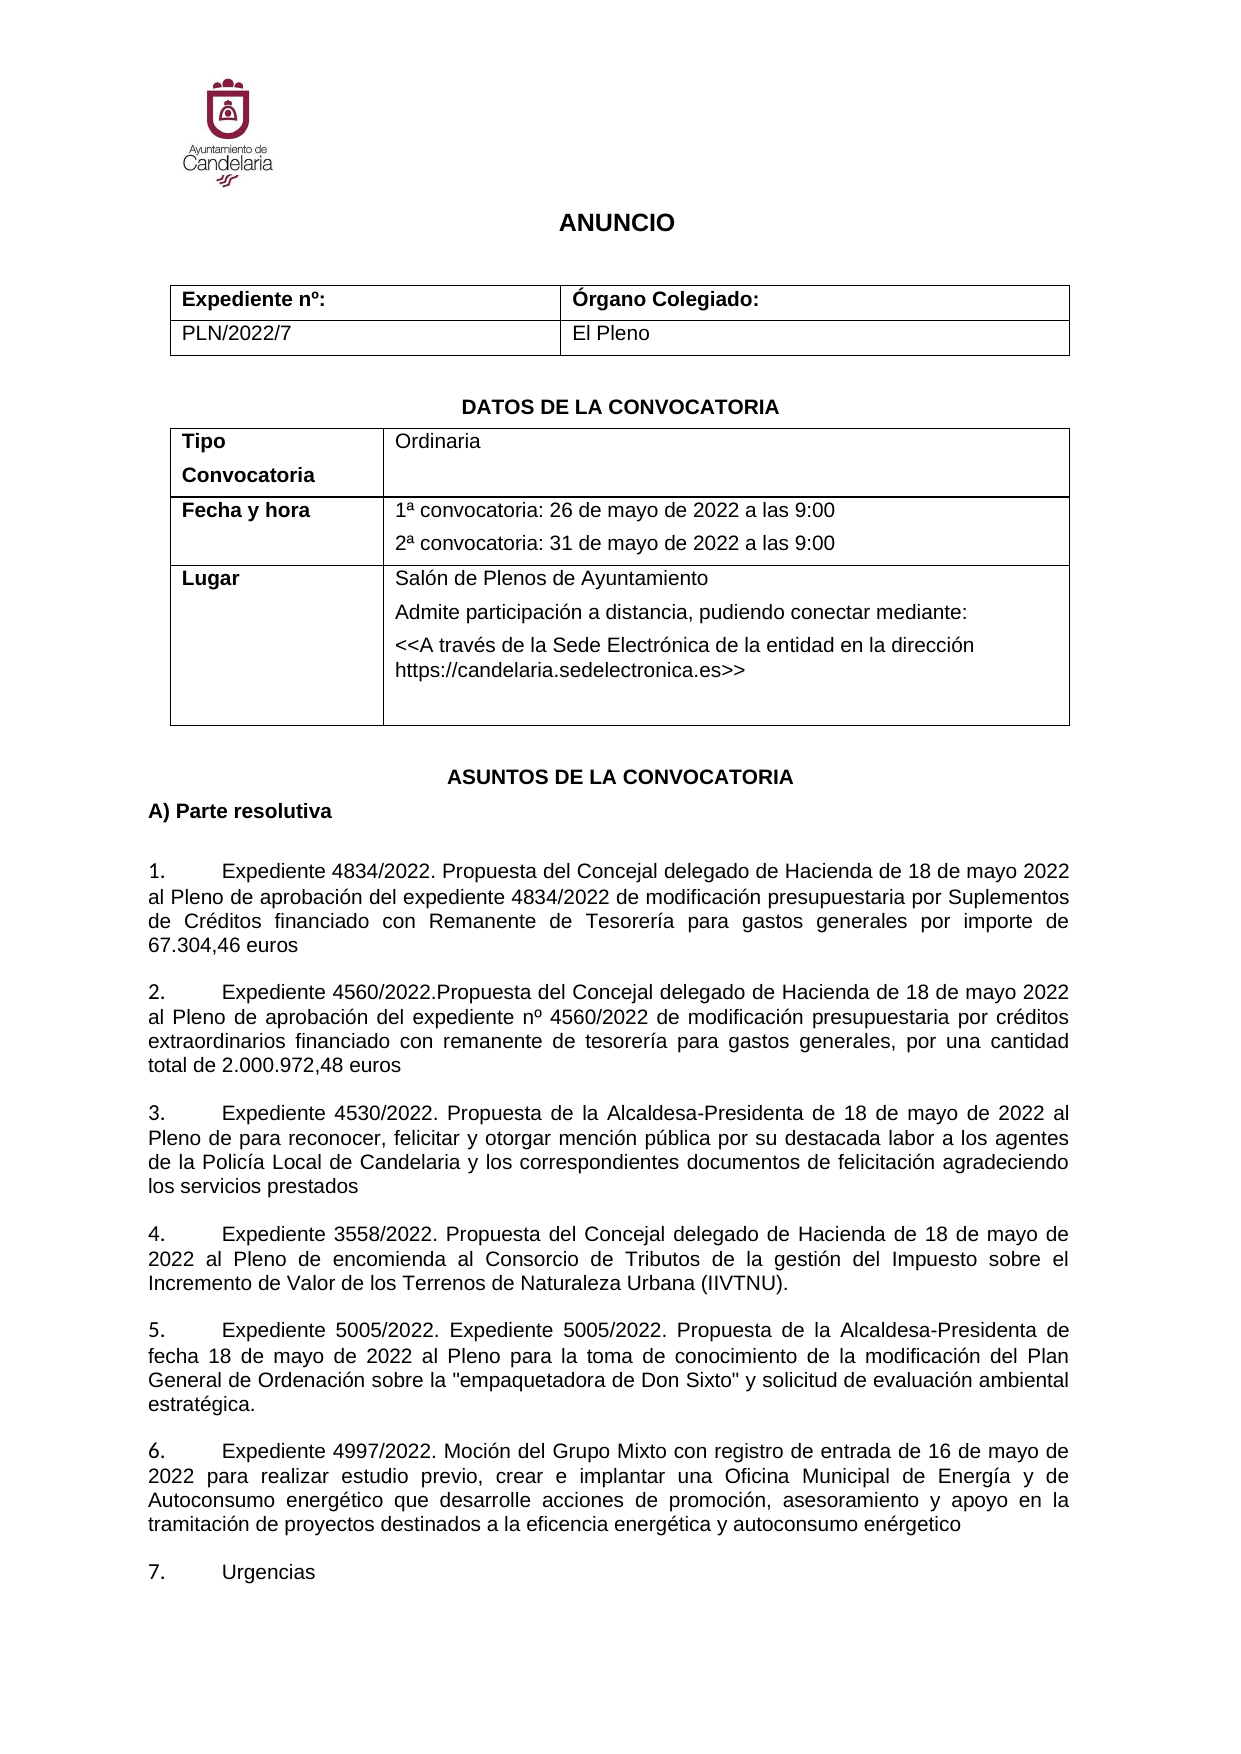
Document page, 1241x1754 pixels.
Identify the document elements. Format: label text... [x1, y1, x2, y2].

table_cell Fecha y hora [171, 498, 383, 565]
table_header Expediente nº: [171, 286, 560, 320]
text DATOS DE LA CONVOCATORIA [170, 394, 1071, 418]
table_cell PLN/2022/7 [171, 321, 560, 355]
list Expediente 3558/2022. Propuesta del Concejal delegado de Hacienda de 18 de mayo de 2022 al Pleno de encomienda al Consorcio de Tributos de la gestión del Impuesto sobre el Incremento de Valor de los Terrenos de Naturaleza Urbana (IIVTNU). [148, 1219, 1071, 1294]
table_cell Salón de Plenos de Ayuntamiento Admite participación a distancia, pudiendo conectar mediante: <<A través de la Sede Electrónica de la entidad en la dirección https://candelaria.sedelectronica.es>> [384, 566, 1069, 725]
list Expediente 4834/2022. Propuesta del Concejal delegado de Hacienda de 18 de mayo 2022 al Pleno de aprobación del expediente 4834/2022 de modificación presupuestaria por Suplementos de Créditos financiado con Remanente de Tesorería para gastos generales por importe de 67.304,46 euros [148, 856, 1071, 956]
table_cell Lugar [171, 566, 383, 725]
list Expediente 5005/2022. Expediente 5005/2022. Propuesta de la Alcaldesa-Presidenta de fecha 18 de mayo de 2022 al Pleno para la toma de conocimiento de la modificación del Plan General de Ordenación sobre la "empaquetadora de Don Sixto" y solicitud de evaluación ambiental estratégica. [148, 1315, 1071, 1415]
text A) Parte resolutiva [148, 799, 1071, 823]
text ASUNTOS DE LA CONVOCATORIA [170, 765, 1071, 789]
table_header Tipo Convocatoria [171, 429, 383, 496]
list Expediente 4530/2022. Propuesta de la Alcaldesa-Presidenta de 18 de mayo de 2022 al Pleno de para reconocer, felicitar y otorgar mención pública por su destacada labor a los agentes de la Policía Local de Candelaria y los correspondientes documentos de felicitación agradeciendo los servicios prestados [148, 1098, 1071, 1198]
table_header Ordinaria [384, 429, 1069, 496]
table_cell 1ª convocatoria: 26 de mayo de 2022 a las 9:00 2ª convocatoria: 31 de mayo de 2022 a las 9:00 [384, 498, 1069, 565]
list Urgencias [148, 1557, 1071, 1585]
list Expediente 4997/2022. Moción del Grupo Mixto con registro de entrada de 16 de mayo de 2022 para realizar estudio previo, crear e implantar una Oficina Municipal de Energía y de Autoconsumo energético que desarrolle acciones de promoción, asesoramiento y apoyo en la tramitación de proyectos destinados a la eficencia energética y autoconsumo enérgetico [148, 1436, 1071, 1536]
table_header Órgano Colegiado: [561, 286, 1069, 320]
text ANUNCIO [170, 208, 1071, 237]
list Expediente 4560/2022.Propuesta del Concejal delegado de Hacienda de 18 de mayo 2022 al Pleno de aprobación del expediente nº 4560/2022 de modificación presupuestaria por créditos extraordinarios financiado con remanente de tesorería para gastos generales, por una cantidad total de 2.000.972,48 euros [148, 977, 1071, 1077]
table_cell El Pleno [561, 321, 1069, 355]
